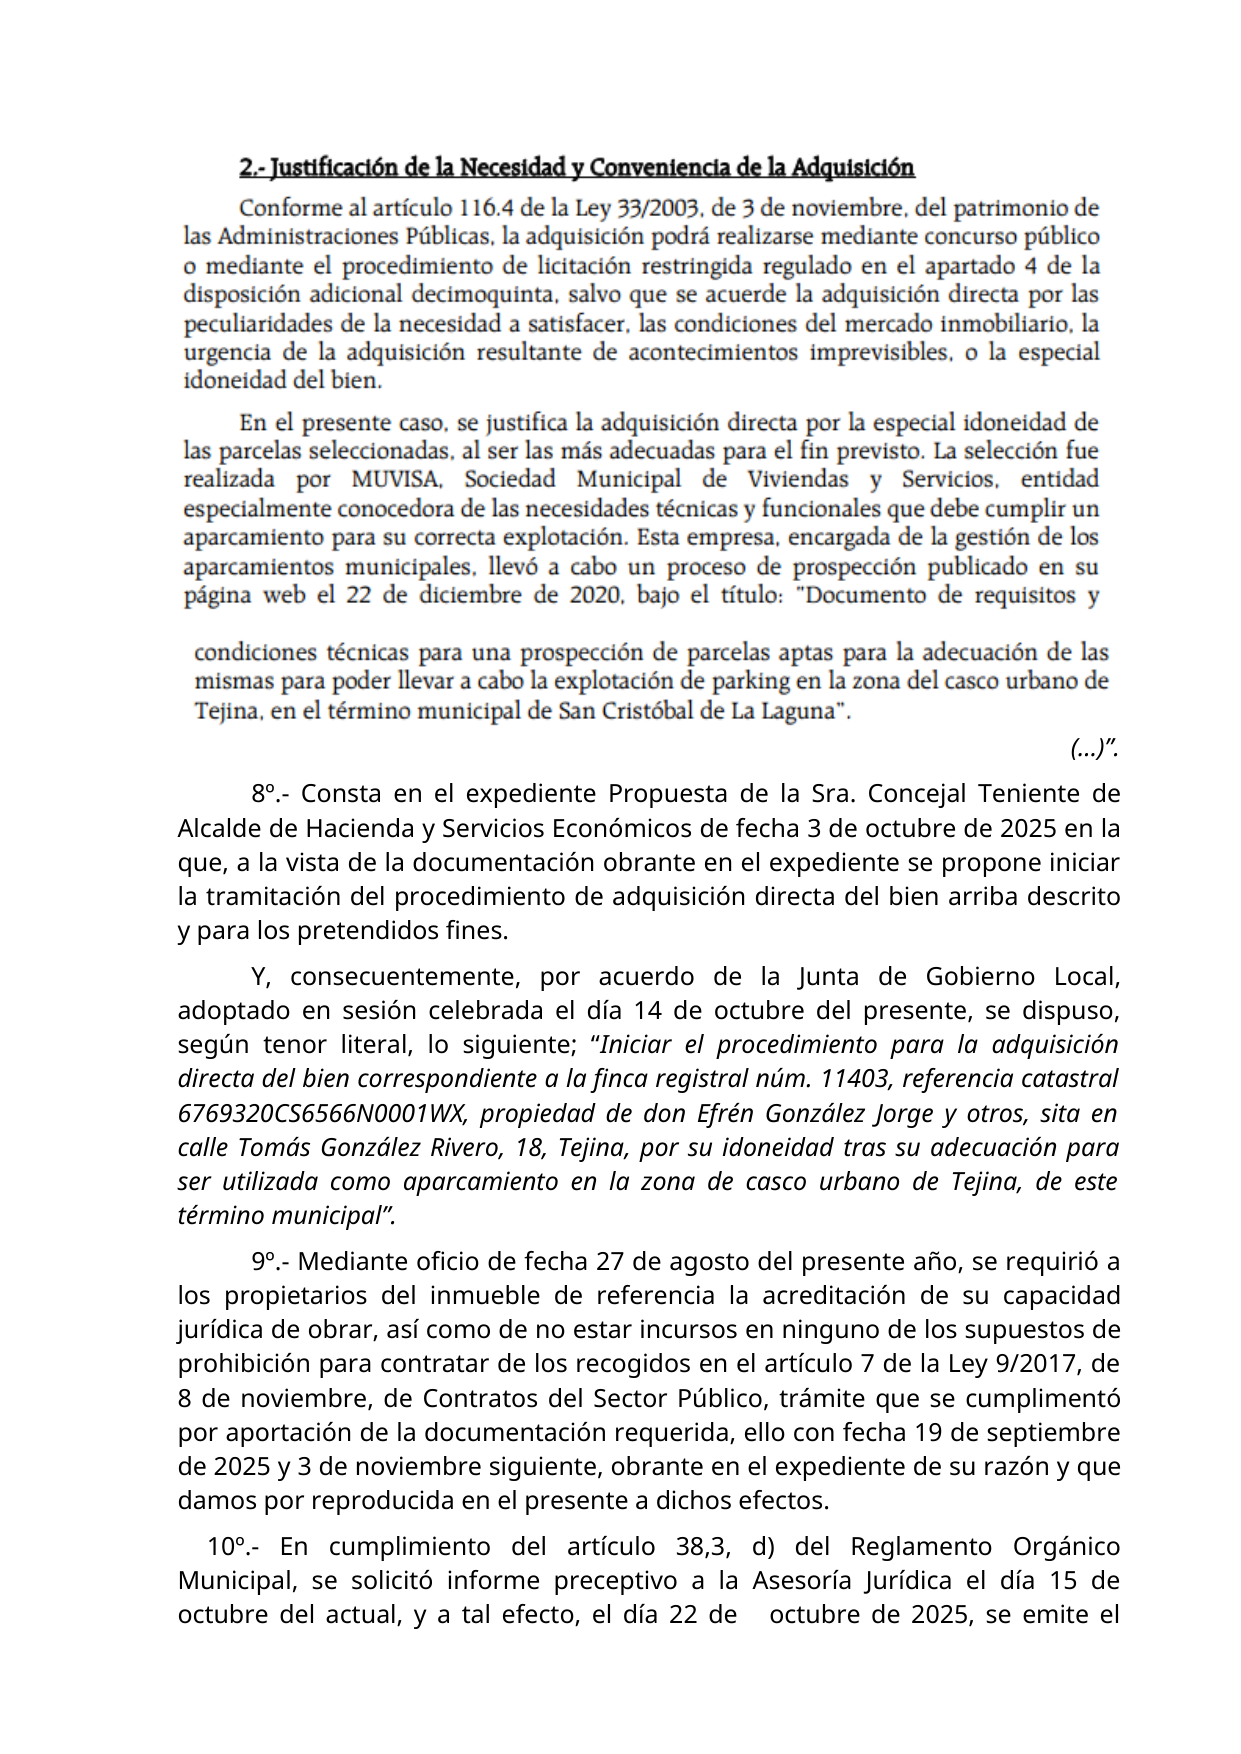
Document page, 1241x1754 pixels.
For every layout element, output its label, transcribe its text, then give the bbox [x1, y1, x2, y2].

text (…)”. [177, 730, 1122, 764]
text 9º.- Mediante oficio de fecha 27 de agosto del presente año, se requirió a los propietarios del inmueble de referencia la acreditación de su capacidad jurídica de obrar, así como de no estar incursos en ninguno de los supuestos de prohibición para contratar de los recogidos en el artículo 7 de la Ley 9/2017, de 8 de noviembre, de Contratos del Sector Público, trámite que se cumplimentó por aportación de la documentación requerida, ello con fecha 19 de septiembre de 2025 y 3 de noviembre siguiente, obrante en el expediente de su razón y que damos por reproducida en el presente a dichos efectos. [177, 1244, 1122, 1516]
text Y, consecuentemente, por acuerdo de la Junta de Gobierno Local, adoptado en sesión celebrada el día 14 de octubre del presente, se dispuso, según tenor literal, lo siguiente; “Iniciar el procedimiento para la adquisición directa del bien correspondiente a la finca registral núm. 11403, referencia catastral 6769320CS6566N0001WX, propiedad de don Efrén González Jorge y otros, sita en calle Tomás González Rivero, 18, Tejina, por su idoneidad tras su adecuación para ser utilizada como aparcamiento en la zona de casco urbano de Tejina, de este término municipal”. [177, 959, 1122, 1231]
text 10º.- En cumplimiento del artículo 38,3, d) del Reglamento Orgánico Municipal, se solicitó informe preceptivo a la Asesoría Jurídica el día 15 de octubre del actual, y a tal efecto, el día 22 de octubre de 2025, se emite el [177, 1529, 1122, 1631]
text 8º.- Consta en el expediente Propuesta de la Sra. Concejal Teniente de Alcalde de Hacienda y Servicios Económicos de fecha 3 de octubre de 2025 en la que, a la vista de la documentación obrante en el expediente se propone iniciar la tramitación del procedimiento de adquisición directa del bien arriba descrito y para los pretendidos fines. [177, 776, 1122, 946]
